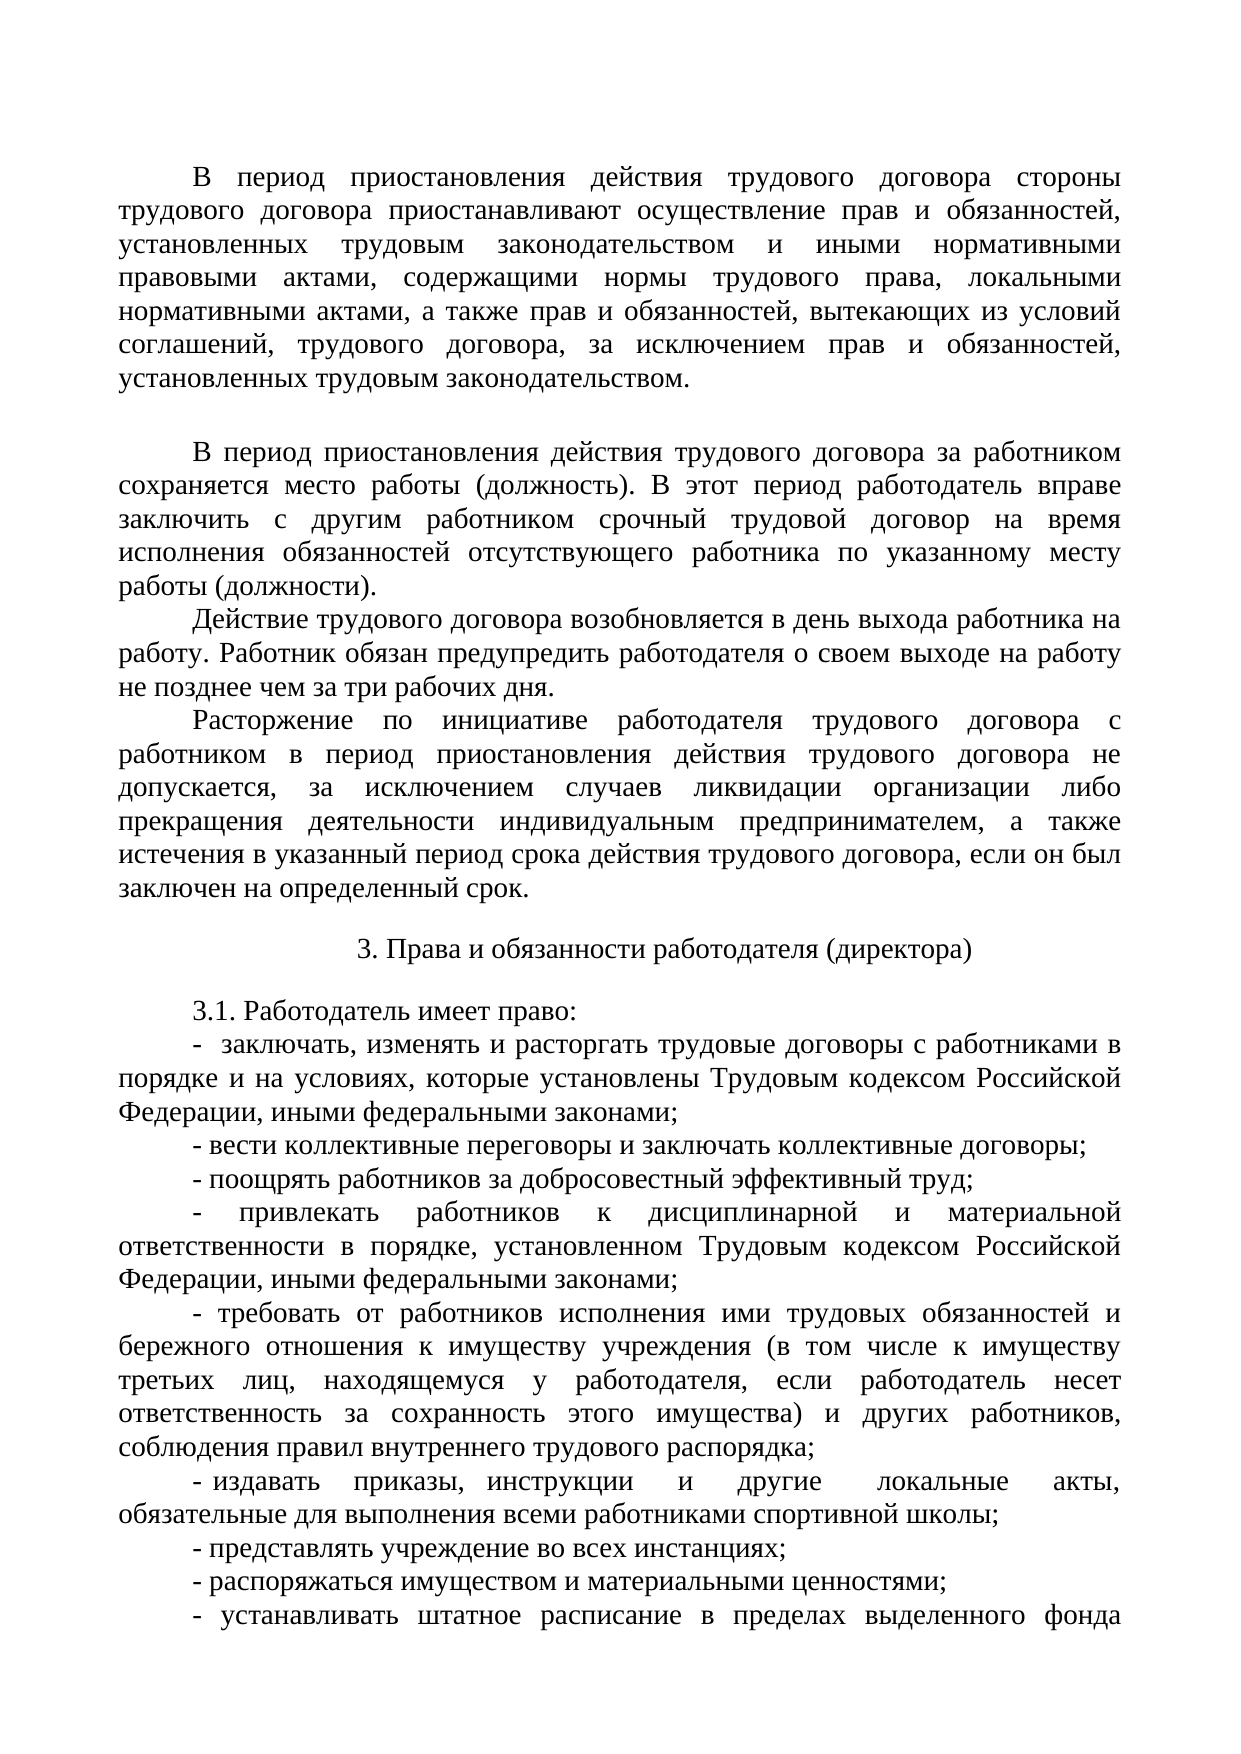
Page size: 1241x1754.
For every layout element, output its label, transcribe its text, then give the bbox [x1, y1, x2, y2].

text Действие трудового договора возобновляется в день выхода работника на работу. Работник обязан предупредить работодателя о своем выходе на работу не позднее чем за три рабочих дня. [118, 602, 1122, 702]
text В период приостановления действия трудового договора за работником сохраняется место работы (должность). В этот период работодатель вправе заключить с другим работником срочный трудовой договор на время исполнения обязанностей отсутствующего работника по указанному месту работы (должности). [118, 434, 1122, 602]
text В период приостановления действия трудового договора стороны трудового договора приостанавливают осуществление прав и обязанностей, установленных трудовым законодательством и иными нормативными правовыми актами, содержащими нормы трудового права, локальными нормативными актами, а также прав и обязанностей, вытекающих из условий соглашений, трудового договора, за исключением прав и обязанностей, установленных трудовым законодательством. [118, 159, 1122, 393]
text - устанавливать штатное расписание в пределах выделенного фонда [118, 1597, 1122, 1630]
text - привлекать работников к дисциплинарной и материальной ответственности в порядке, установленном Трудовым кодексом Российской Федерации, иными федеральными законами; [118, 1194, 1122, 1295]
text - требовать от работников исполнения ими трудовых обязанностей и бережного отношения к имуществу учреждения (в том числе к имуществу третьих лиц, находящемуся у работодателя, если работодатель несет ответственность за сохранность этого имущества) и других работников, соблюдения правил внутреннего трудового распорядка; [118, 1295, 1122, 1463]
text 3.1. Работодатель имеет право: [118, 993, 1122, 1027]
text 3. Права и обязанности работодателя (директора) [118, 932, 1122, 965]
text Расторжение по инициативе работодателя трудового договора с работником в период приостановления действия трудового договора не допускается, за исключением случаев ликвидации организации либо прекращения деятельности индивидуальным предпринимателем, а также истечения в указанный период срока действия трудового договора, если он был заключен на определенный срок. [118, 702, 1122, 903]
text - заключать, изменять и расторгать трудовые договоры с работниками в порядке и на условиях, которые установлены Трудовым кодексом Российской Федерации, иными федеральными законами; [118, 1027, 1122, 1127]
text - распоряжаться имуществом и материальными ценностями; [118, 1563, 1122, 1597]
text - представлять учреждение во всех инстанциях; [118, 1530, 1122, 1563]
text - вести коллективные переговоры и заключать коллективные договоры; [118, 1127, 1122, 1161]
text - издавать приказы, инструкции и другие локальные акты, обязательные для выполнения всеми работниками спортивной школы; [118, 1463, 1122, 1530]
text - поощрять работников за добросовестный эффективный труд; [118, 1161, 1122, 1194]
